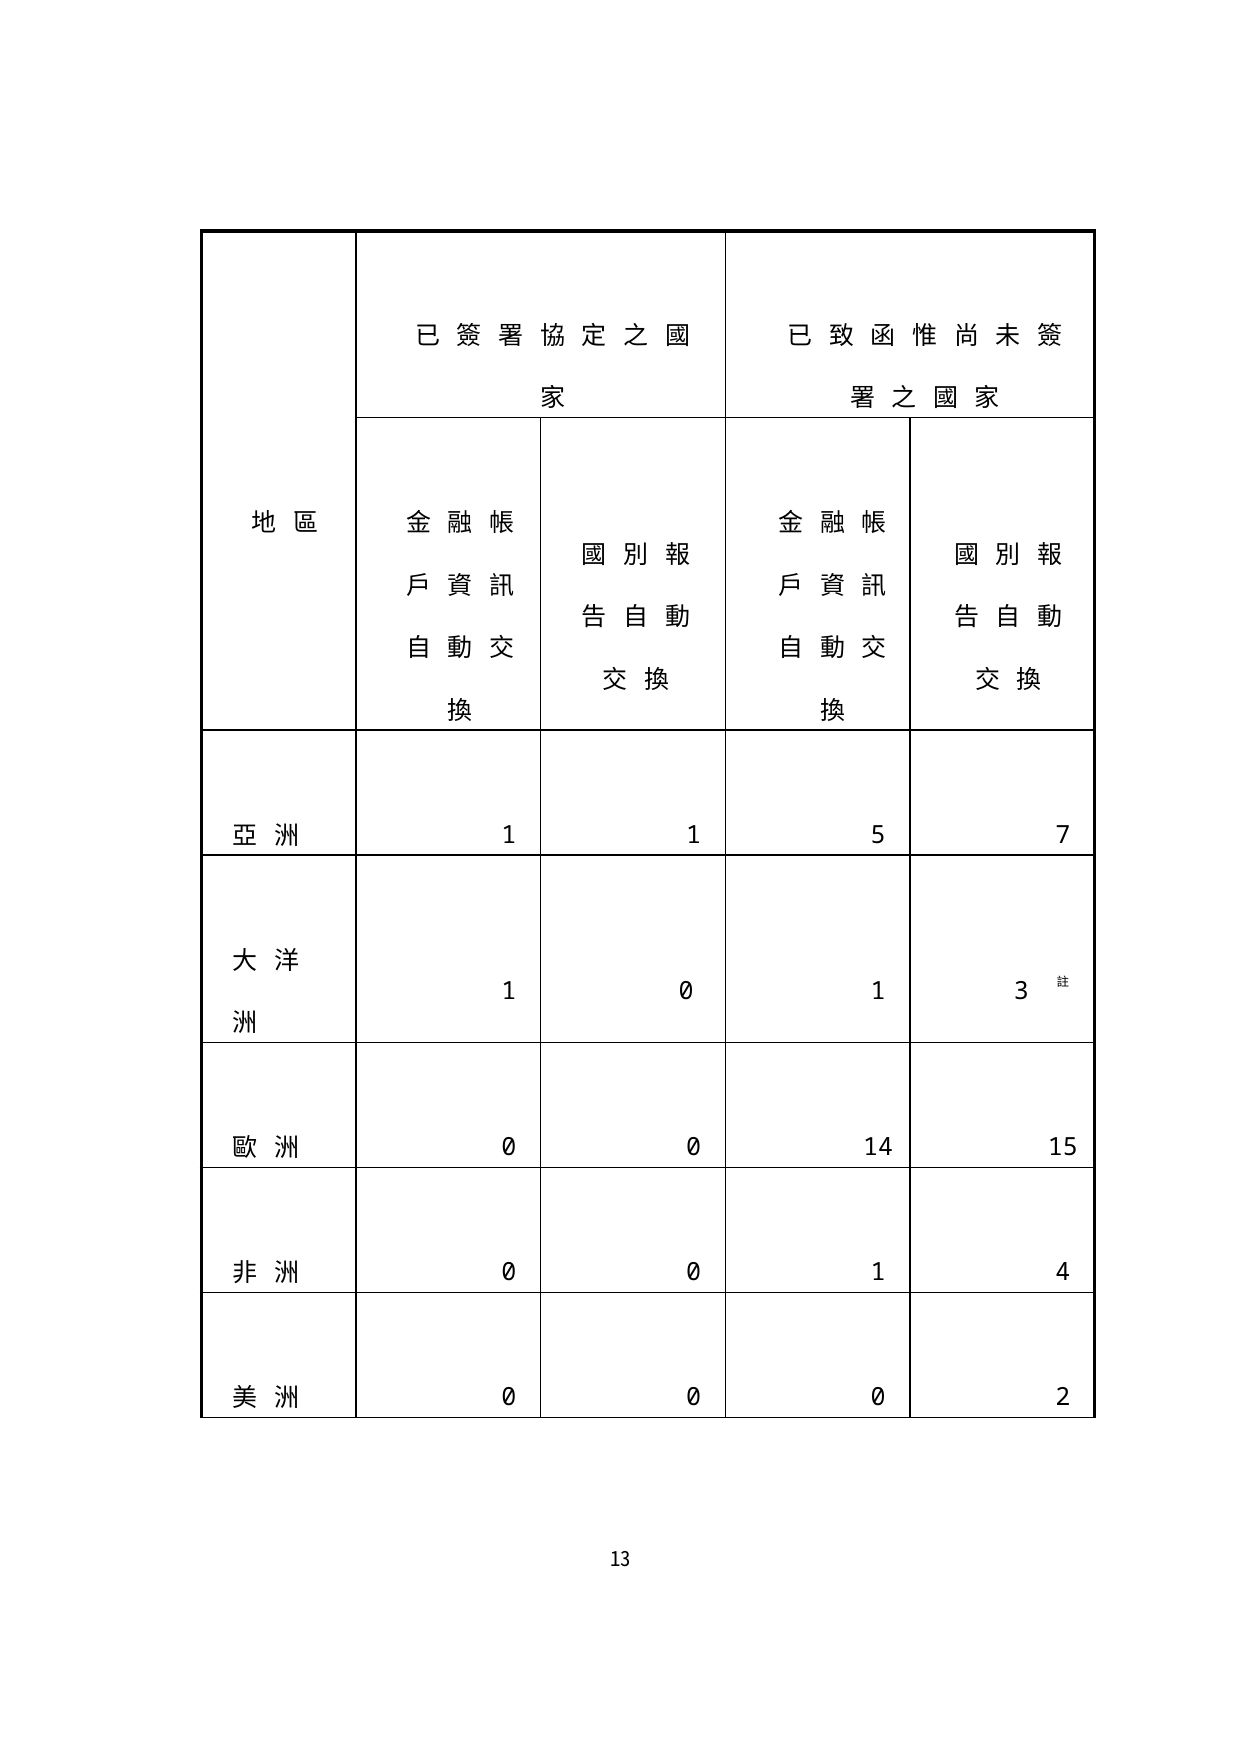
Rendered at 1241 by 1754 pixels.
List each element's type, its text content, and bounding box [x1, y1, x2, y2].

table_cell 14 [726, 1043, 909, 1167]
table_cell 金融帳戶資訊自動交換 [357, 418, 540, 729]
table_cell 非洲 [203, 1168, 355, 1292]
table_cell 5 [726, 731, 909, 854]
table_cell 0 [541, 1168, 725, 1292]
table_cell 0 [541, 1043, 725, 1167]
table_cell 0 [357, 1168, 540, 1292]
table_cell 國別報告自動交換 [911, 418, 1093, 729]
table_cell 1 [541, 731, 725, 854]
table_cell 2 [911, 1293, 1093, 1417]
table_cell 0 [541, 856, 725, 1042]
table_cell 3註 [911, 856, 1093, 1042]
table_header 已簽署協定之國家 [357, 233, 725, 417]
table_cell 美洲 [203, 1293, 355, 1417]
table_cell 歐洲 [203, 1043, 355, 1167]
table_cell 15 [911, 1043, 1093, 1167]
table_cell 國別報告自動交換 [541, 418, 725, 729]
table_header 地區 [203, 233, 355, 729]
table_cell 0 [541, 1293, 725, 1417]
table_header 已致函惟尚未簽署之國家 [726, 233, 1093, 417]
table_cell 大洋洲 [203, 856, 355, 1042]
table_cell 0 [726, 1293, 909, 1417]
table_cell 0 [357, 1043, 540, 1167]
table_cell 1 [357, 856, 540, 1042]
table_cell 亞洲 [203, 731, 355, 854]
table_cell 4 [911, 1168, 1093, 1292]
table_cell 7 [911, 731, 1093, 854]
table_cell 金融帳戶資訊自動交換 [726, 418, 909, 729]
table_cell 1 [726, 1168, 909, 1292]
table_cell 1 [726, 856, 909, 1042]
table_cell 1 [357, 731, 540, 854]
table_cell 0 [357, 1293, 540, 1417]
